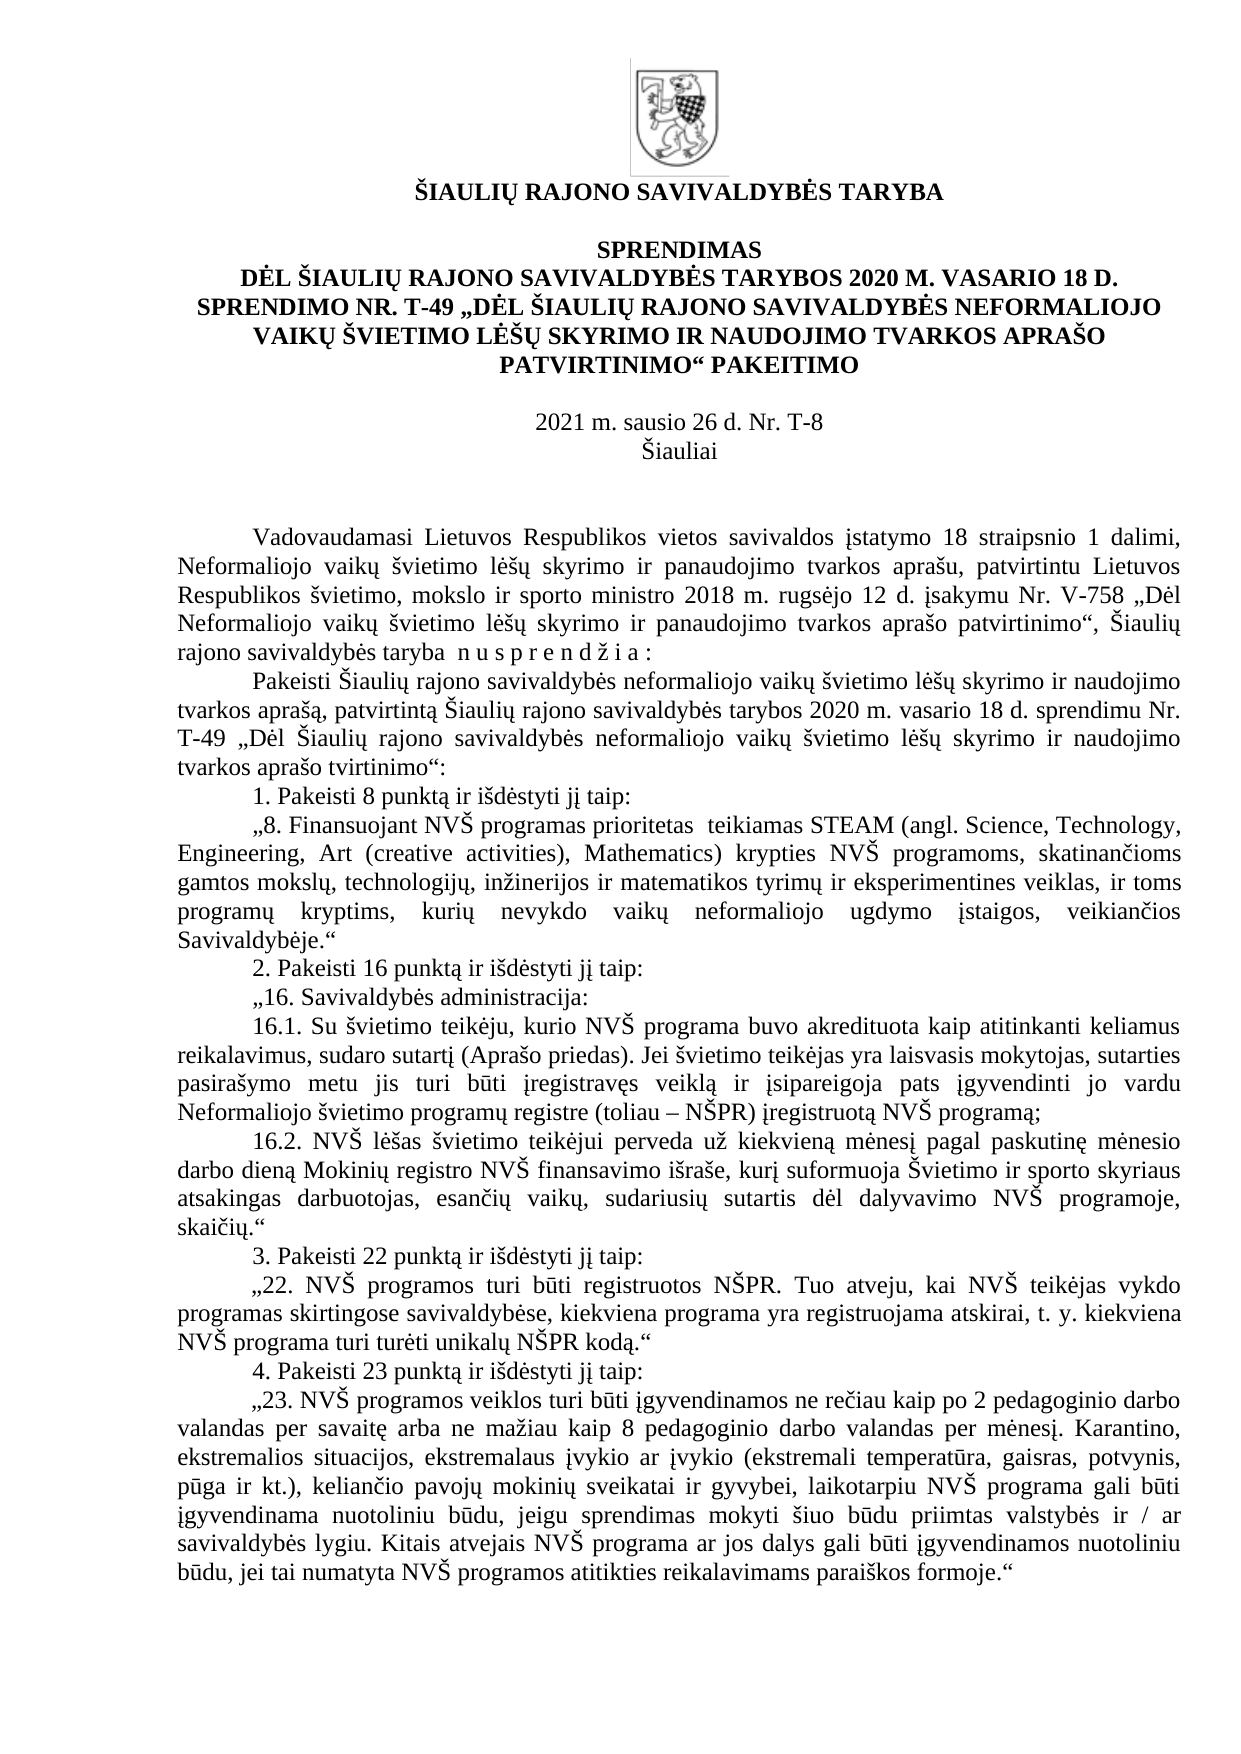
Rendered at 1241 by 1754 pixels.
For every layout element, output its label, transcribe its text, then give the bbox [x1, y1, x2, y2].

text Pakeisti Šiaulių rajono savivaldybės neformaliojo vaikų švietimo lėšų skyrimo ir naudojimo tvarkos aprašą, patvirtintą Šiaulių rajono savivaldybės tarybos 2020 m. vasario 18 d. sprendimu Nr. T-49 „Dėl Šiaulių rajono savivaldybės neformaliojo vaikų švietimo lėšų skyrimo ir naudojimo tvarkos aprašo tvirtinimo“: [177, 666, 1182, 781]
text „23. NVŠ programos veiklos turi būti įgyvendinamos ne rečiau kaip po 2 pedagoginio darbo valandas per savaitę arba ne mažiau kaip 8 pedagoginio darbo valandas per mėnesį. Karantino, ekstremalios situacijos, ekstremalaus įvykio ar įvykio (ekstremali temperatūra, gaisras, potvynis, pūga ir kt.), keliančio pavojų mokinių sveikatai ir gyvybei, laikotarpiu NVŠ programa gali būti įgyvendinama nuotoliniu būdu, jeigu sprendimas mokyti šiuo būdu priimtas valstybės ir / ar savivaldybės lygiu. Kitais atvejais NVŠ programa ar jos dalys gali būti įgyvendinamos nuotoliniu būdu, jei tai numatyta NVŠ programos atitikties reikalavimams paraiškos formoje.“ [177, 1385, 1182, 1586]
text 16.1. Su švietimo teikėju, kurio NVŠ programa buvo akredituota kaip atitinkanti keliamus reikalavimus, sudaro sutartį (Aprašo priedas). Jei švietimo teikėjas yra laisvasis mokytojas, sutarties pasirašymo metu jis turi būti įregistravęs veiklą ir įsipareigoja pats įgyvendinti jo vardu Neformaliojo švietimo programų registre (toliau – NŠPR) įregistruotą NVŠ programą; [177, 1011, 1182, 1126]
text 2. Pakeisti 16 punktą ir išdėstyti jį taip: [177, 953, 1182, 982]
text „16. Savivaldybės administracija: [177, 982, 1182, 1011]
text Vadovaudamasi Lietuvos Respublikos vietos savivaldos įstatymo 18 straipsnio 1 dalimi, Neformaliojo vaikų švietimo lėšų skyrimo ir panaudojimo tvarkos aprašu, patvirtintu Lietuvos Respublikos švietimo, mokslo ir sporto ministro 2018 m. rugsėjo 12 d. įsakymu Nr. V-758 „Dėl Neformaliojo vaikų švietimo lėšų skyrimo ir panaudojimo tvarkos aprašo patvirtinimo“, Šiaulių rajono savivaldybės taryba nusprendžia: [177, 522, 1182, 666]
text Šiauliai [177, 436, 1182, 465]
text 3. Pakeisti 22 punktą ir išdėstyti jį taip: [177, 1241, 1182, 1270]
text 4. Pakeisti 23 punktą ir išdėstyti jį taip: [177, 1356, 1182, 1385]
text 16.2. NVŠ lėšas švietimo teikėjui perveda už kiekvieną mėnesį pagal paskutinę mėnesio darbo dieną Mokinių registro NVŠ finansavimo išraše, kurį suformuoja Švietimo ir sporto skyriaus atsakingas darbuotojas, esančių vaikų, sudariusių sutartis dėl dalyvavimo NVŠ programoje, skaičių.“ [177, 1126, 1182, 1241]
text „8. Finansuojant NVŠ programas prioritetas teikiamas STEAM (angl. Science, Technology, Engineering, Art (creative activities), Mathematics) krypties NVŠ programoms, skatinančioms gamtos mokslų, technologijų, inžinerijos ir matematikos tyrimų ir eksperimentines veiklas, ir toms programų kryptims, kurių nevykdo vaikų neformaliojo ugdymo įstaigos, veikiančios Savivaldybėje.“ [177, 810, 1182, 953]
text 2021 m. sausio 26 d. Nr. T-8 [177, 407, 1182, 436]
text 1. Pakeisti 8 punktą ir išdėstyti jį taip: [177, 781, 1182, 810]
text DĖL ŠIAULIŲ RAJONO SAVIVALDYBĖS TARYBOS 2020 M. VASARIO 18 D. SPRENDIMO NR. T-49 „DĖL ŠIAULIŲ RAJONO SAVIVALDYBĖS NEFORMALIOJO VAIKŲ ŠVIETIMO LĖŠŲ SKYRIMO IR NAUDOJIMO TVARKOS APRAŠO PATVIRTINIMO“ PAKEITIMO [177, 263, 1182, 378]
text SPRENDIMAS [177, 235, 1182, 263]
text „22. NVŠ programos turi būti registruotos NŠPR. Tuo atveju, kai NVŠ teikėjas vykdo programas skirtingose savivaldybėse, kiekviena programa yra registruojama atskirai, t. y. kiekviena NVŠ programa turi turėti unikalų NŠPR kodą.“ [177, 1270, 1182, 1356]
text ŠIAULIŲ RAJONO SAVIVALDYBĖS TARYBA [177, 177, 1182, 206]
